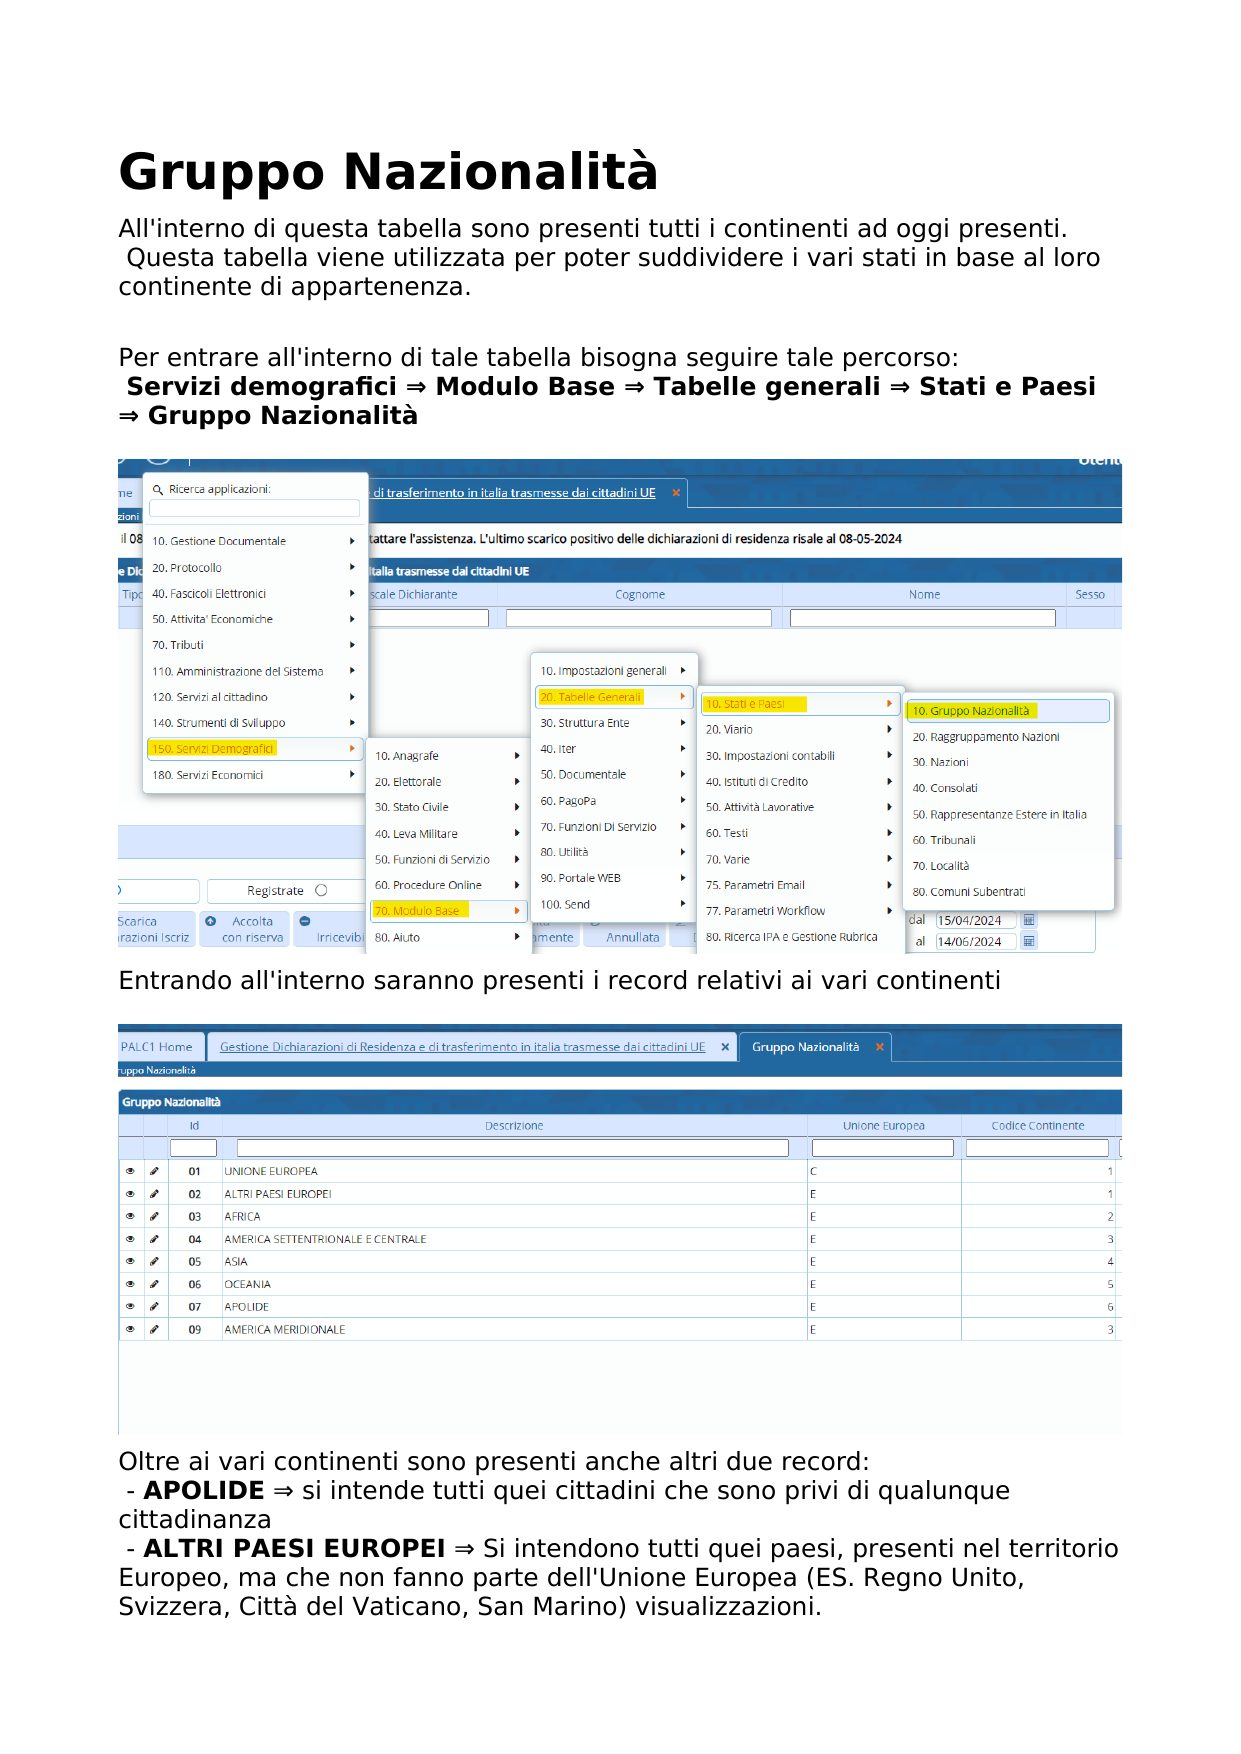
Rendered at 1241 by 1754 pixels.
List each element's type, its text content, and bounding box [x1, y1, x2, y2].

text Per entrare all'interno di tale tabella bisogna seguire tale percorso: Servizi demografici ⇒ Modulo Base ⇒ Tabelle generali ⇒ Stati e Paesi ⇒ Gruppo Nazionalità [118, 343, 1122, 459]
picture [118, 1024, 1123, 1435]
text All'interno di questa tabella sono presenti tutti i continenti ad oggi presenti. Questa tabella viene utilizzata per poter suddividere i vari stati in base al loro continente di appartenenza. [118, 214, 1122, 331]
picture [118, 459, 1123, 954]
text Oltre ai vari continenti sono presenti anche altri due record: - APOLIDE ⇒ si intende tutti quei cittadini che sono privi di qualunque cittadinanza - ALTRI PAESI EUROPEI ⇒ Si intendono tutti quei paesi, presenti nel territorio Europeo, ma che non fanno parte dell'Unione Europea (ES. Regno Unito, Svizzera, Città del Vaticano, San Marino) visualizzazioni. [118, 1447, 1122, 1622]
text Entrando all'interno saranno presenti i record relativi ai vari continenti [118, 966, 1122, 1024]
subtitle Gruppo Nazionalità [118, 143, 1122, 201]
